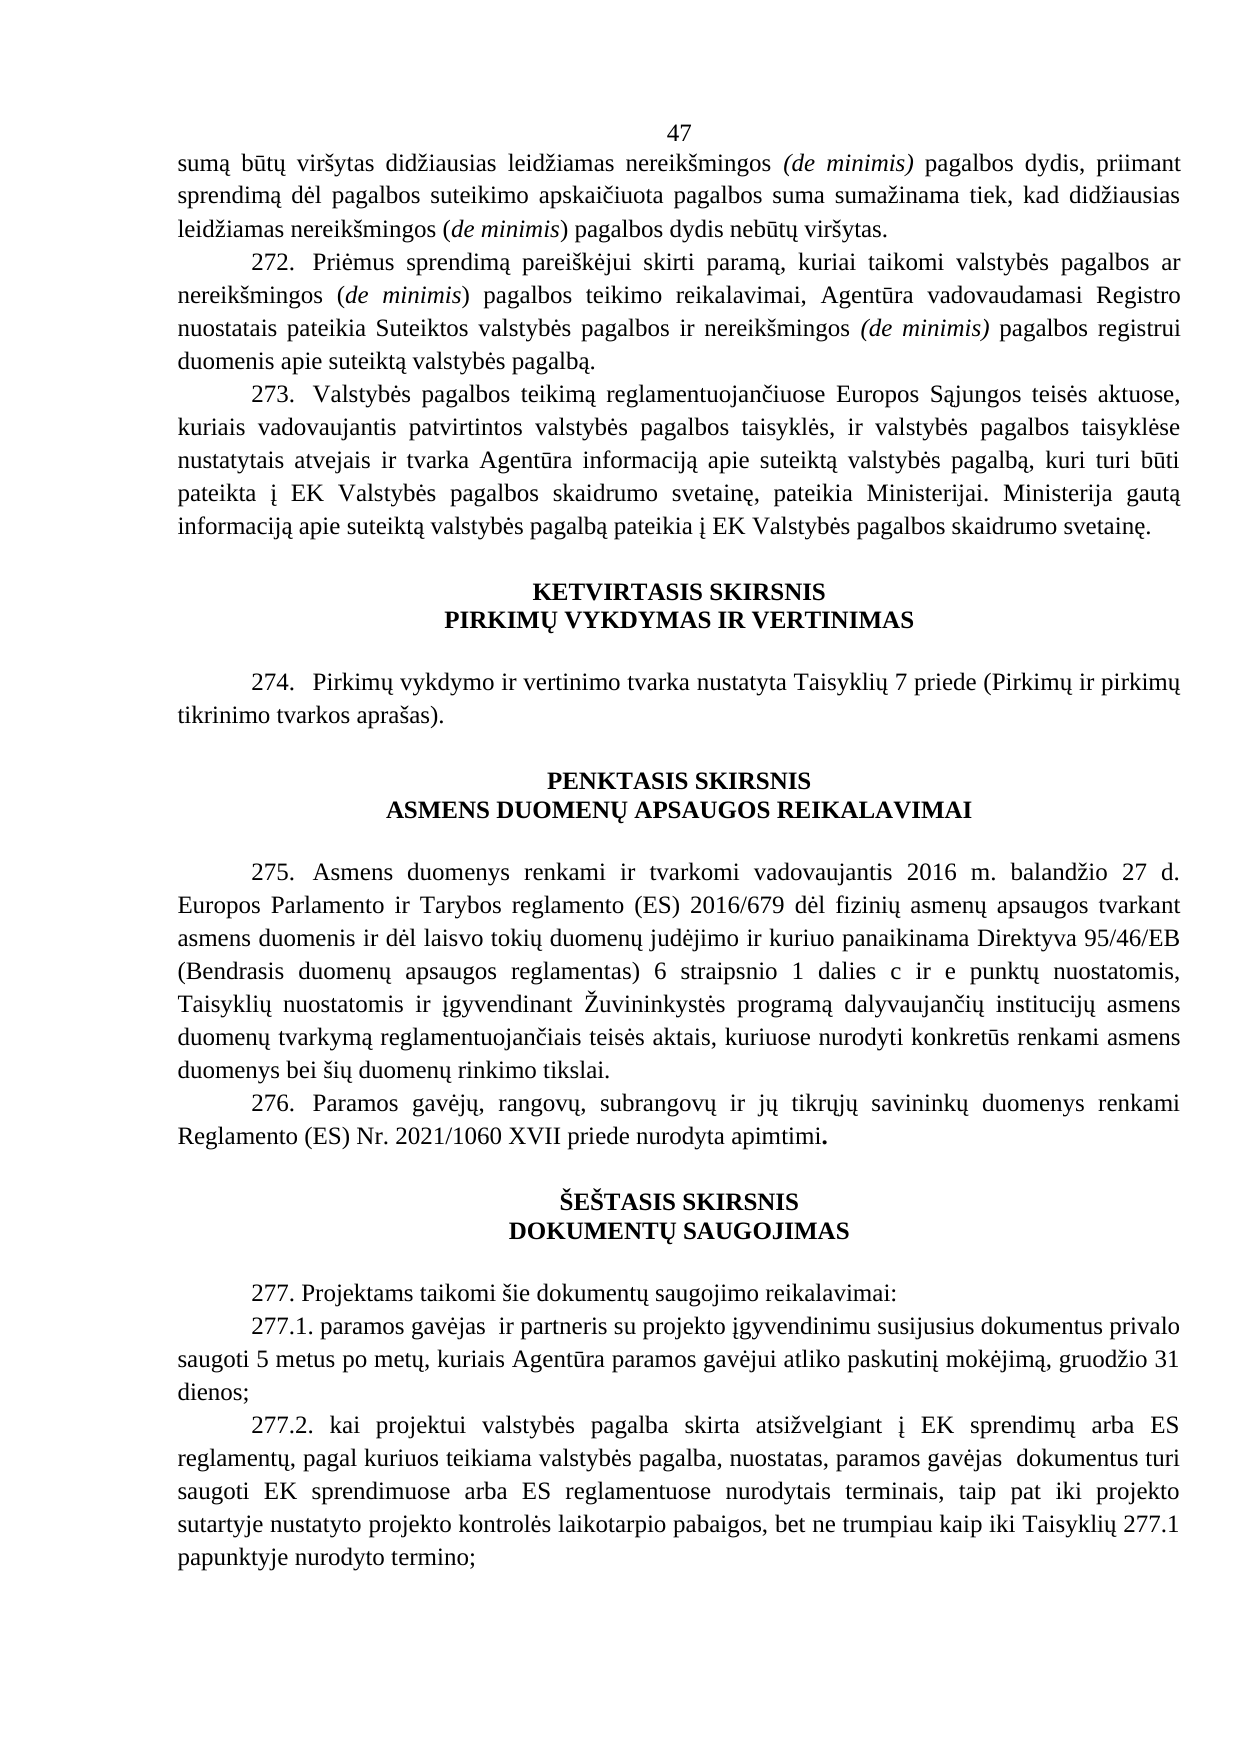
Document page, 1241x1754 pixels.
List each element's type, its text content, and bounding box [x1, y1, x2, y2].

text 276. Paramos gavėjų, rangovų, subrangovų ir jų tikrųjų savininkų duomenys renkami Reglamento (ES) Nr. 2021/1060 XVII priede nurodyta apimtimi. [177, 1088, 1181, 1150]
text ŠEŠTASIS SKIRSNIS [177, 1187, 1181, 1216]
text 273. Valstybės pagalbos teikimą reglamentuojančiuose Europos Sąjungos teisės aktuose, kuriais vadovaujantis patvirtintos valstybės pagalbos taisyklės, ir valstybės pagalbos taisyklėse nustatytais atvejais ir tvarka Agentūra informaciją apie suteiktą valstybės pagalbą, kuri turi būti pateikta į EK Valstybės pagalbos skaidrumo svetainę, pateikia Ministerijai. Ministerija gautą informaciją apie suteiktą valstybės pagalbą pateikia į EK Valstybės pagalbos skaidrumo svetainę. [177, 379, 1181, 539]
text 277. Projektams taikomi šie dokumentų saugojimo reikalavimai: [177, 1278, 1181, 1306]
text PENKTASIS SKIRSNIS [177, 766, 1181, 795]
text ASMENS DUOMENŲ APSAUGOS REIKALAVIMAI [177, 795, 1181, 824]
text sumą būtų viršytas didžiausias leidžiamas nereikšmingos (de minimis) pagalbos dydis, priimant sprendimą dėl pagalbos suteikimo apskaičiuota pagalbos suma sumažinama tiek, kad didžiausias leidžiamas nereikšmingos (de minimis) pagalbos dydis nebūtų viršytas. [177, 148, 1181, 242]
text KETVIRTASIS SKIRSNIS [177, 577, 1181, 606]
text 277.2. kai projektui valstybės pagalba skirta atsižvelgiant į EK sprendimų arba ES reglamentų, pagal kuriuos teikiama valstybės pagalba, nuostatas, paramos gavėjas dokumentus turi saugoti EK sprendimuose arba ES reglamentuose nurodytais terminais, taip pat iki projekto sutartyje nustatyto projekto kontrolės laikotarpio pabaigos, bet ne trumpiau kaip iki Taisyklių 277.1 papunktyje nurodyto termino; [177, 1410, 1181, 1571]
text DOKUMENTŲ SAUGOJIMAS [177, 1216, 1181, 1245]
text 275. Asmens duomenys renkami ir tvarkomi vadovaujantis 2016 m. balandžio 27 d. Europos Parlamento ir Tarybos reglamento (ES) 2016/679 dėl fizinių asmenų apsaugos tvarkant asmens duomenis ir dėl laisvo tokių duomenų judėjimo ir kuriuo panaikinama Direktyva 95/46/EB (Bendrasis duomenų apsaugos reglamentas) 6 straipsnio 1 dalies c ir e punktų nuostatomis, Taisyklių nuostatomis ir įgyvendinant Žuvininkystės programą dalyvaujančių institucijų asmens duomenų tvarkymą reglamentuojančiais teisės aktais, kuriuose nurodyti konkretūs renkami asmens duomenys bei šių duomenų rinkimo tikslai. [177, 857, 1181, 1084]
text 274. Pirkimų vykdymo ir vertinimo tvarka nustatyta Taisyklių 7 priede (Pirkimų ir pirkimų tikrinimo tvarkos aprašas). [177, 667, 1181, 729]
text 272. Priėmus sprendimą pareiškėjui skirti paramą, kuriai taikomi valstybės pagalbos ar nereikšmingos (de minimis) pagalbos teikimo reikalavimai, Agentūra vadovaudamasi Registro nuostatais pateikia Suteiktos valstybės pagalbos ir nereikšmingos (de minimis) pagalbos registrui duomenis apie suteiktą valstybės pagalbą. [177, 247, 1181, 374]
text PIRKIMŲ VYKDYMAS IR VERTINIMAS [177, 606, 1181, 634]
text 277.1. paramos gavėjas ir partneris su projekto įgyvendinimu susijusius dokumentus privalo saugoti 5 metus po metų, kuriais Agentūra paramos gavėjui atliko paskutinį mokėjimą, gruodžio 31 dienos; [177, 1311, 1181, 1406]
